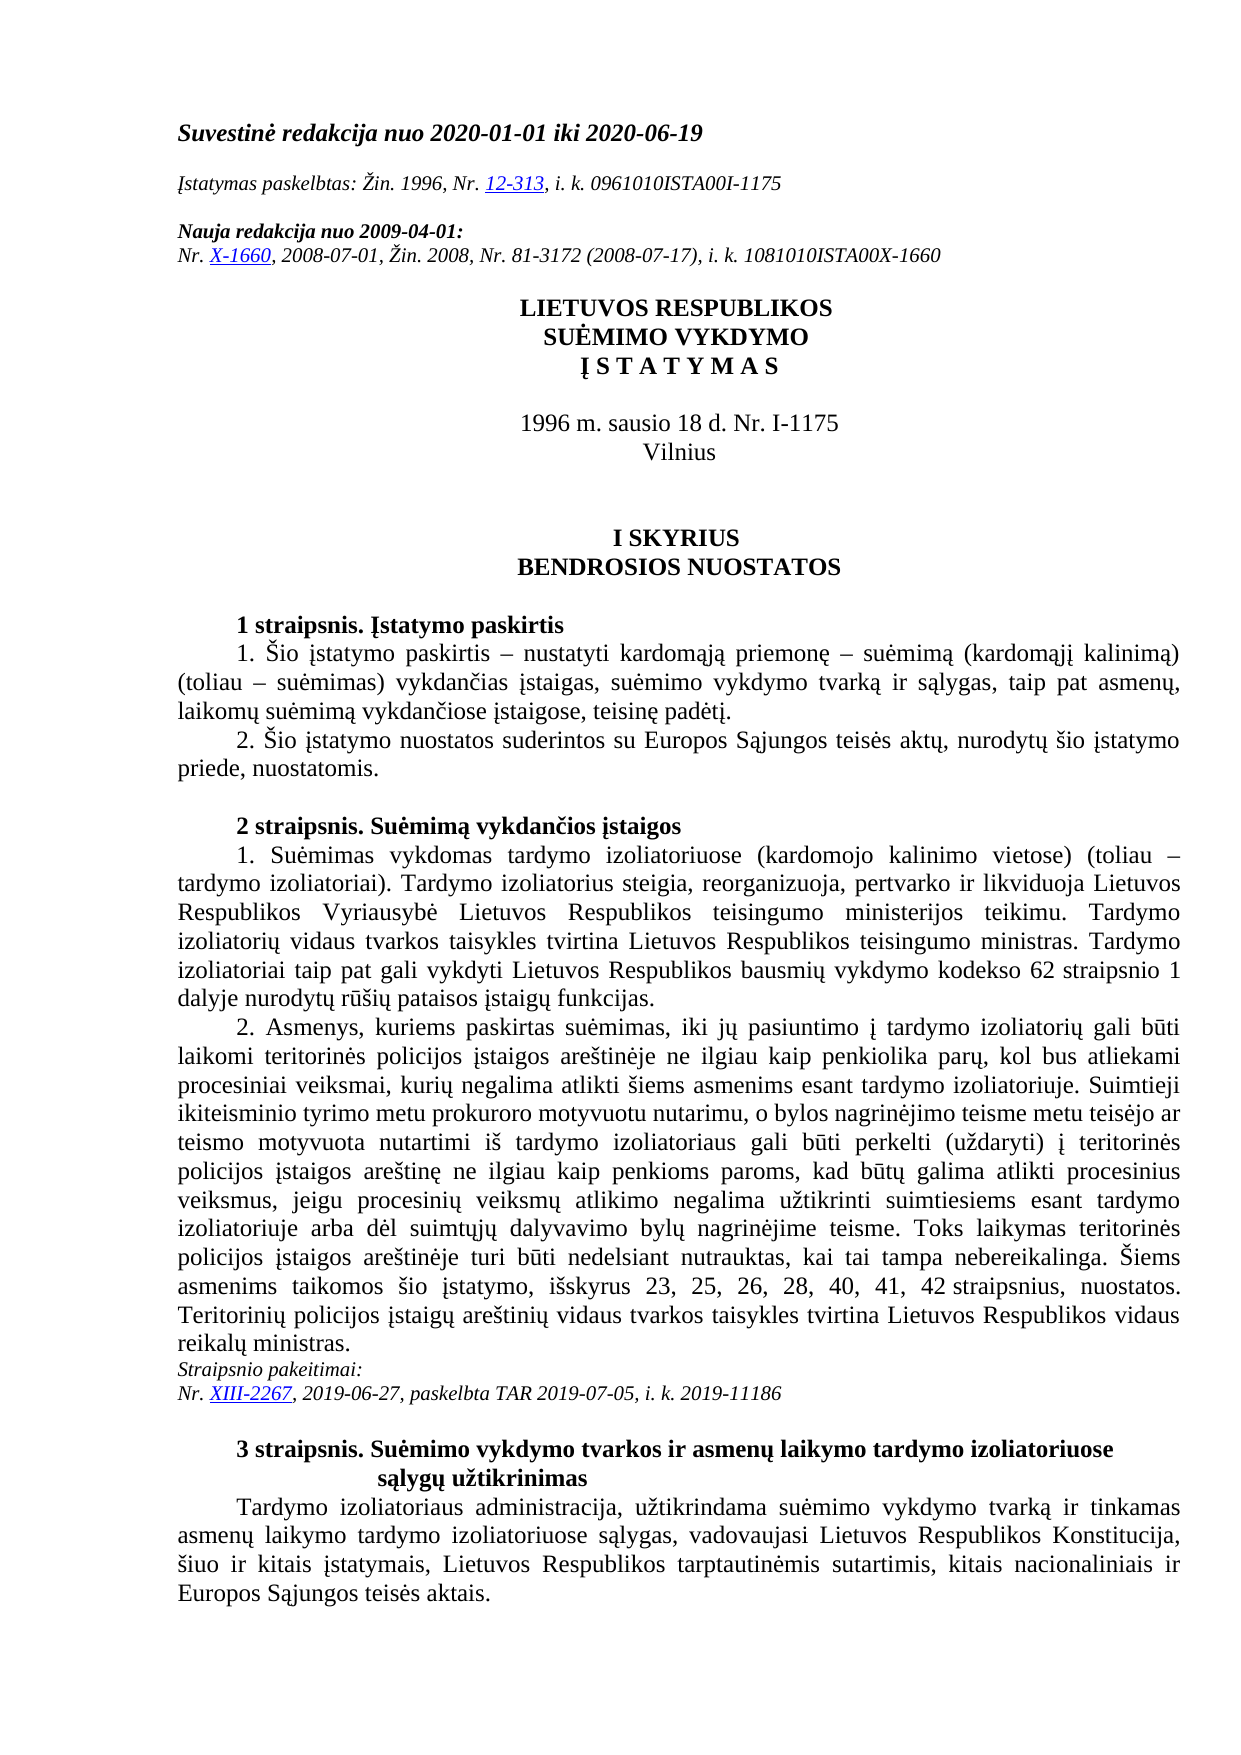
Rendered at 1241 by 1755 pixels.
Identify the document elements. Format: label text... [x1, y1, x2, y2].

text 1 straipsnis. Įstatymo paskirtis [177, 610, 1181, 638]
text Suvestinė redakcija nuo 2020-01-01 iki 2020-06-19 [177, 118, 1181, 147]
text 3 straipsnis. Suėmimo vykdymo tvarkos ir asmenų laikymo tardymo izoliatoriuose sąlygų užtikrinimas [236, 1434, 1181, 1492]
text Straipsnio pakeitimai: [177, 1357, 1181, 1381]
text 2 straipsnis. Suėmimą vykdančios įstaigos [177, 811, 1181, 840]
text 1. Suėmimas vykdomas tardymo izoliatoriuose (kardomojo kalinimo vietose) (toliau – tardymo izoliatoriai). Tardymo izoliatorius steigia, reorganizuoja, pertvarko ir likviduoja Lietuvos Respublikos Vyriausybė Lietuvos Respublikos teisingumo ministerijos teikimu. Tardymo izoliatorių vidaus tvarkos taisykles tvirtina Lietuvos Respublikos teisingumo ministras. Tardymo izoliatoriai taip pat gali vykdyti Lietuvos Respublikos bausmių vykdymo kodekso 62 straipsnio 1 dalyje nurodytų rūšių pataisos įstaigų funkcijas. [177, 840, 1181, 1012]
text Nauja redakcija nuo 2009-04-01: [177, 219, 1181, 243]
text BENDROSIOS NUOSTATOS [177, 552, 1181, 581]
text Tardymo izoliatoriaus administracija, užtikrindama suėmimo vykdymo tvarką ir tinkamas asmenų laikymo tardymo izoliatoriuose sąlygas, vadovaujasi Lietuvos Respublikos Konstitucija, šiuo ir kitais įstatymais, Lietuvos Respublikos tarptautinėmis sutartimis, kitais nacionaliniais ir Europos Sąjungos teisės aktais. [177, 1492, 1181, 1607]
text 1996 m. sausio 18 d. Nr. I-1175 [177, 408, 1181, 437]
text LIETUVOS RESPUBLIKOS SUĖMIMO VYKDYMO ĮSTATYMAS [177, 293, 1181, 380]
text Vilnius [177, 437, 1181, 466]
text I SKYRIUS [177, 523, 1181, 552]
text Įstatymas paskelbtas: Žin. 1996, Nr. 12-313, i. k. 0961010ISTA00I-1175 [177, 171, 1181, 195]
text Nr. XIII-2267, 2019-06-27, paskelbta TAR 2019-07-05, i. k. 2019-11186 [177, 1381, 1181, 1405]
text 2. Šio įstatymo nuostatos suderintos su Europos Sąjungos teisės aktų, nurodytų šio įstatymo priede, nuostatomis. [177, 725, 1181, 782]
text 2. Asmenys, kuriems paskirtas suėmimas, iki jų pasiuntimo į tardymo izoliatorių gali būti laikomi teritorinės policijos įstaigos areštinėje ne ilgiau kaip penkiolika parų, kol bus atliekami procesiniai veiksmai, kurių negalima atlikti šiems asmenims esant tardymo izoliatoriuje. Suimtieji ikiteisminio tyrimo metu prokuroro motyvuotu nutarimu, o bylos nagrinėjimo teisme metu teisėjo ar teismo motyvuota nutartimi iš tardymo izoliatoriaus gali būti perkelti (uždaryti) į teritorinės policijos įstaigos areštinę ne ilgiau kaip penkioms paroms, kad būtų galima atlikti procesinius veiksmus, jeigu procesinių veiksmų atlikimo negalima užtikrinti suimtiesiems esant tardymo izoliatoriuje arba dėl suimtųjų dalyvavimo bylų nagrinėjime teisme. Toks laikymas teritorinės policijos įstaigos areštinėje turi būti nedelsiant nutrauktas, kai tai tampa nebereikalinga. Šiems asmenims taikomos šio įstatymo, išskyrus 23, 25, 26, 28, 40, 41, 42 straipsnius, nuostatos. Teritorinių policijos įstaigų areštinių vidaus tvarkos taisykles tvirtina Lietuvos Respublikos vidaus reikalų ministras. [177, 1012, 1181, 1357]
text 1. Šio įstatymo paskirtis – nustatyti kardomąją priemonę – suėmimą (kardomąjį kalinimą) (toliau – suėmimas) vykdančias įstaigas, suėmimo vykdymo tvarką ir sąlygas, taip pat asmenų, laikomų suėmimą vykdančiose įstaigose, teisinę padėtį. [177, 638, 1181, 725]
text Nr. X-1660, 2008-07-01, Žin. 2008, Nr. 81-3172 (2008-07-17), i. k. 1081010ISTA00X-1660 [177, 243, 1181, 267]
